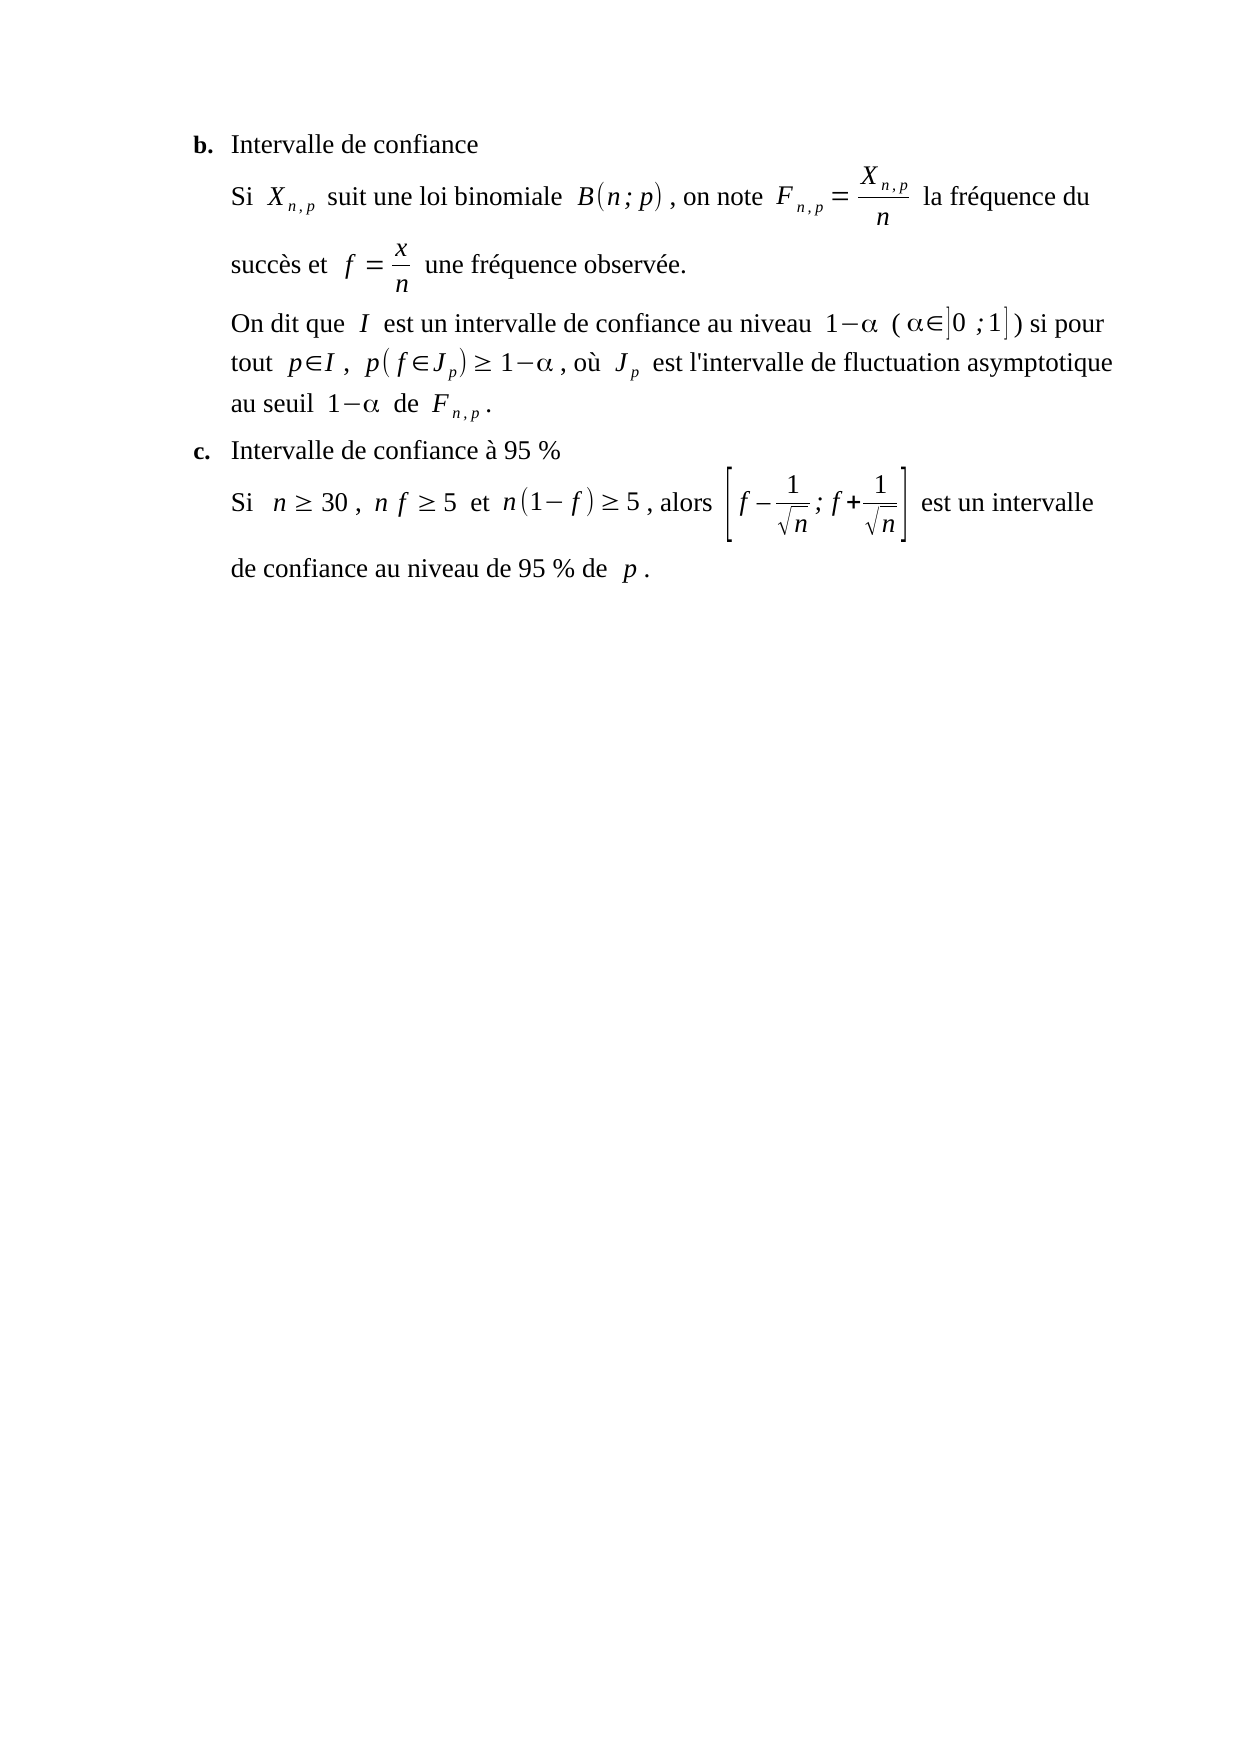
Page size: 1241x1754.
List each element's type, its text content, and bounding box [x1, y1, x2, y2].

list Intervalle de confiance à 95 % Si , et , alors est un intervalle de confiance au niveau de 95 % de . [193, 424, 1122, 585]
list Intervalle de confiance Si suit une loi binomiale , on note la fréquence du succès et une fréquence observée. On dit que est un intervalle de confiance au niveau () si pour tout , , où est l'intervalle de fluctuation asymptotique au seuil de . [193, 118, 1122, 424]
